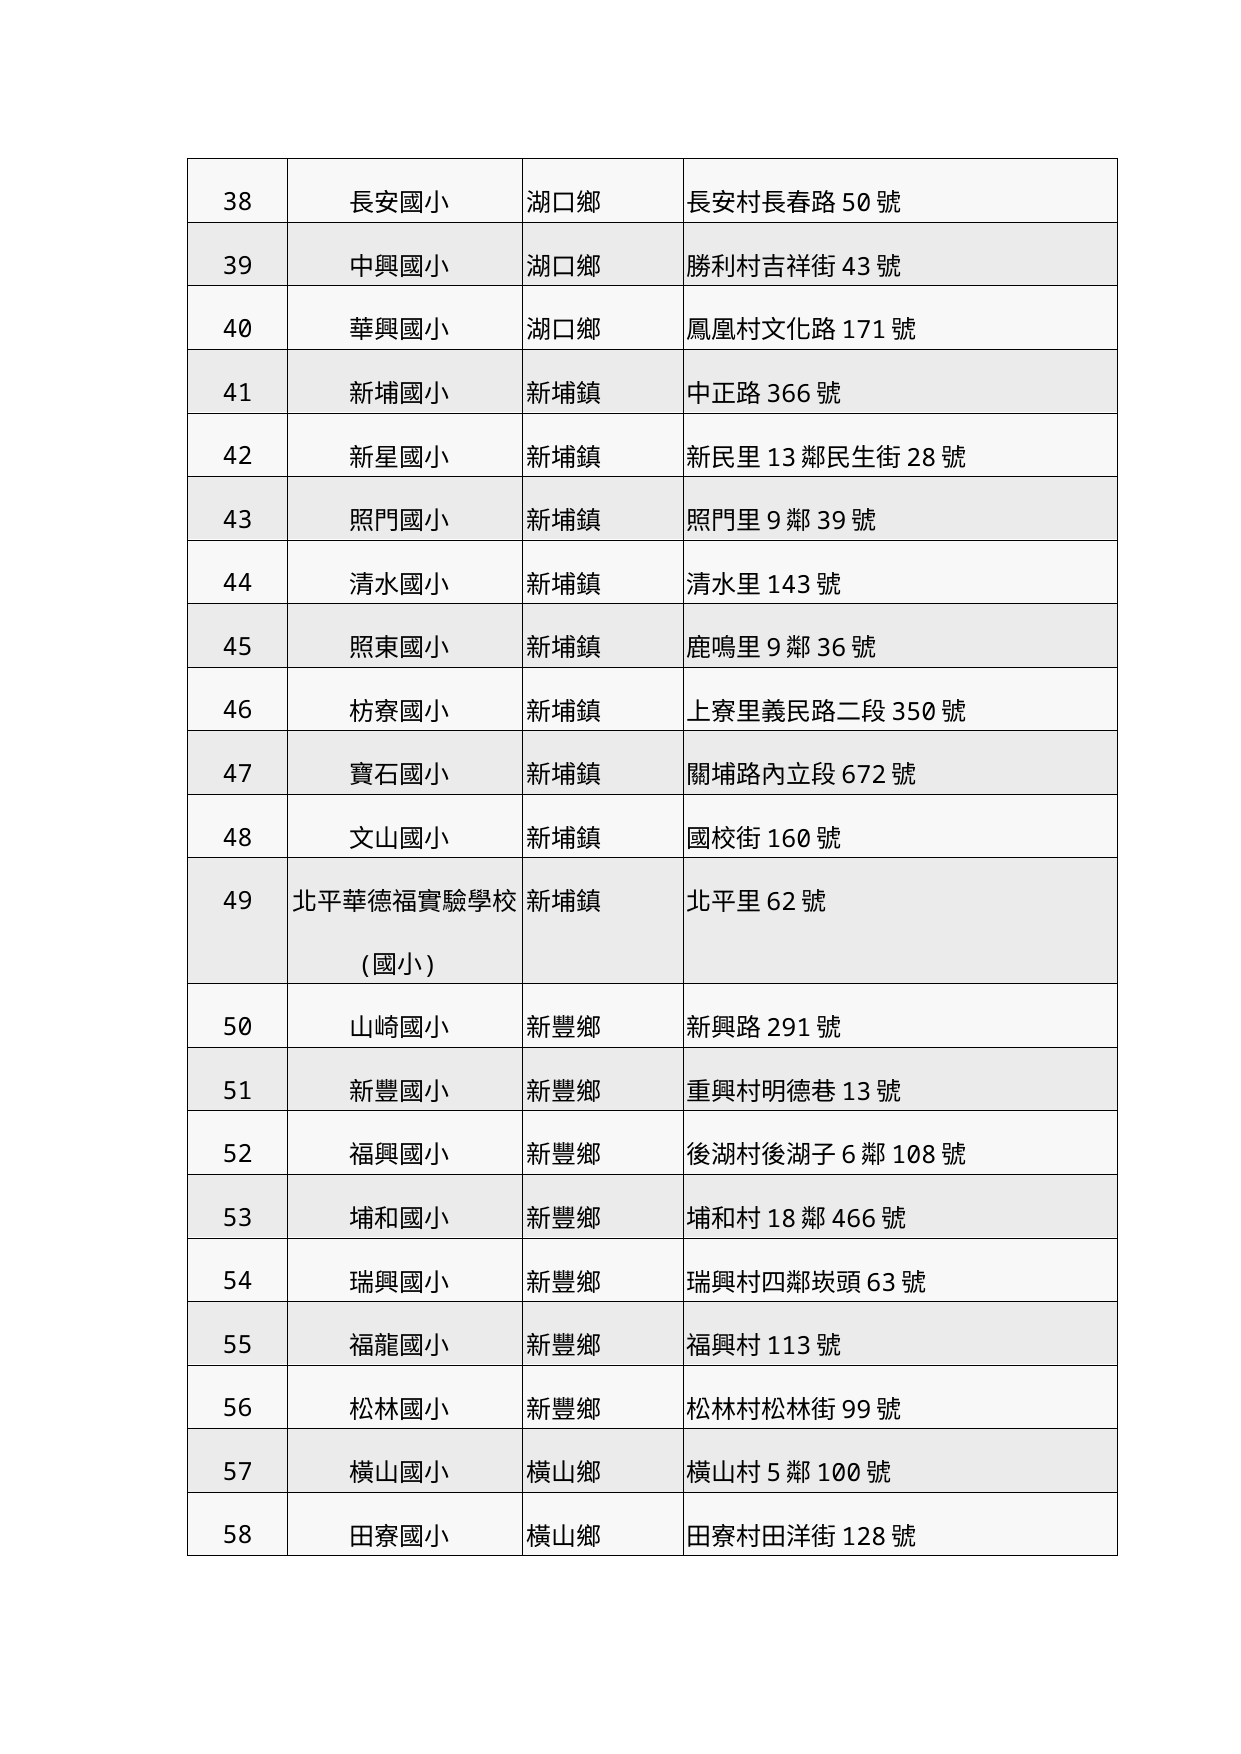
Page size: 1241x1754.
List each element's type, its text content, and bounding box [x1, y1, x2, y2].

table_cell 田寮村田洋街128號 [684, 1493, 1117, 1555]
table_cell 清水國小 [288, 541, 522, 603]
table_cell 松林國小 [288, 1366, 522, 1428]
table_cell 橫山村5鄰100號 [684, 1429, 1117, 1492]
table_cell 湖口鄉 [523, 286, 683, 349]
table_cell 松林村松林街99號 [684, 1366, 1117, 1428]
table_cell 後湖村後湖子6鄰108號 [684, 1111, 1117, 1174]
table_cell 39 [188, 223, 287, 285]
table_cell 45 [188, 604, 287, 667]
table_cell 新埔鎮 [523, 350, 683, 412]
table_cell 鳳凰村文化路171號 [684, 286, 1117, 349]
table_cell 瑞興國小 [288, 1239, 522, 1301]
table_cell 49 [188, 858, 287, 983]
table_cell 新豐鄉 [523, 1366, 683, 1428]
table_cell 新埔鎮 [523, 414, 683, 476]
table_cell 新豐鄉 [523, 1048, 683, 1110]
table_cell 新星國小 [288, 414, 522, 476]
table_cell 清水里143號 [684, 541, 1117, 603]
table_cell 田寮國小 [288, 1493, 522, 1555]
table_cell 新埔鎮 [523, 731, 683, 794]
table_cell 57 [188, 1429, 287, 1492]
table_cell 52 [188, 1111, 287, 1174]
table_cell 湖口鄉 [523, 223, 683, 285]
table_cell 橫山國小 [288, 1429, 522, 1492]
table_cell 46 [188, 668, 287, 730]
table_cell 照門國小 [288, 477, 522, 539]
table_cell 51 [188, 1048, 287, 1110]
table_cell 新埔鎮 [523, 541, 683, 603]
table_cell 新豐鄉 [523, 1111, 683, 1174]
table_cell 長安國小 [288, 159, 522, 222]
table_cell 新豐鄉 [523, 1302, 683, 1364]
table_cell 埔和國小 [288, 1175, 522, 1237]
table_cell 44 [188, 541, 287, 603]
table_cell 文山國小 [288, 795, 522, 857]
table_cell 56 [188, 1366, 287, 1428]
table_cell 長安村長春路50號 [684, 159, 1117, 222]
table_cell 瑞興村四鄰崁頭63號 [684, 1239, 1117, 1301]
table_cell 福興村113號 [684, 1302, 1117, 1364]
table_cell 新豐國小 [288, 1048, 522, 1110]
table_cell 41 [188, 350, 287, 412]
table_cell 新豐鄉 [523, 1175, 683, 1237]
table_cell 上寮里義民路二段350號 [684, 668, 1117, 730]
table_cell 48 [188, 795, 287, 857]
table_cell 重興村明德巷13號 [684, 1048, 1117, 1110]
table_cell 新豐鄉 [523, 1239, 683, 1301]
table_cell 中正路366號 [684, 350, 1117, 412]
table_cell 47 [188, 731, 287, 794]
table_cell 58 [188, 1493, 287, 1555]
table_cell 照門里9鄰39號 [684, 477, 1117, 539]
table_cell 北平里62號 [684, 858, 1117, 983]
table_cell 鹿鳴里9鄰36號 [684, 604, 1117, 667]
table_cell 國校街160號 [684, 795, 1117, 857]
table_cell 湖口鄉 [523, 159, 683, 222]
table_cell 新埔鎮 [523, 858, 683, 983]
table_cell 中興國小 [288, 223, 522, 285]
table_cell 50 [188, 984, 287, 1047]
table_cell 54 [188, 1239, 287, 1301]
table_cell 43 [188, 477, 287, 539]
table_cell 關埔路內立段672號 [684, 731, 1117, 794]
table_cell 福龍國小 [288, 1302, 522, 1364]
table_cell 42 [188, 414, 287, 476]
table_cell 福興國小 [288, 1111, 522, 1174]
table_cell 華興國小 [288, 286, 522, 349]
table_cell 新豐鄉 [523, 984, 683, 1047]
table_cell 55 [188, 1302, 287, 1364]
table_cell 埔和村18鄰466號 [684, 1175, 1117, 1237]
table_cell 新埔鎮 [523, 795, 683, 857]
table_cell 北平華德福實驗學校(國小) [288, 858, 522, 983]
table_cell 38 [188, 159, 287, 222]
table_cell 新興路291號 [684, 984, 1117, 1047]
table_cell 新民里13鄰民生街28號 [684, 414, 1117, 476]
table_cell 山崎國小 [288, 984, 522, 1047]
table_cell 照東國小 [288, 604, 522, 667]
table_cell 新埔國小 [288, 350, 522, 412]
table_cell 新埔鎮 [523, 604, 683, 667]
table_cell 新埔鎮 [523, 477, 683, 539]
table_cell 橫山鄉 [523, 1493, 683, 1555]
table_cell 新埔鎮 [523, 668, 683, 730]
table_cell 橫山鄉 [523, 1429, 683, 1492]
table_cell 40 [188, 286, 287, 349]
table_cell 枋寮國小 [288, 668, 522, 730]
table_cell 寶石國小 [288, 731, 522, 794]
table_cell 53 [188, 1175, 287, 1237]
table_cell 勝利村吉祥街43號 [684, 223, 1117, 285]
